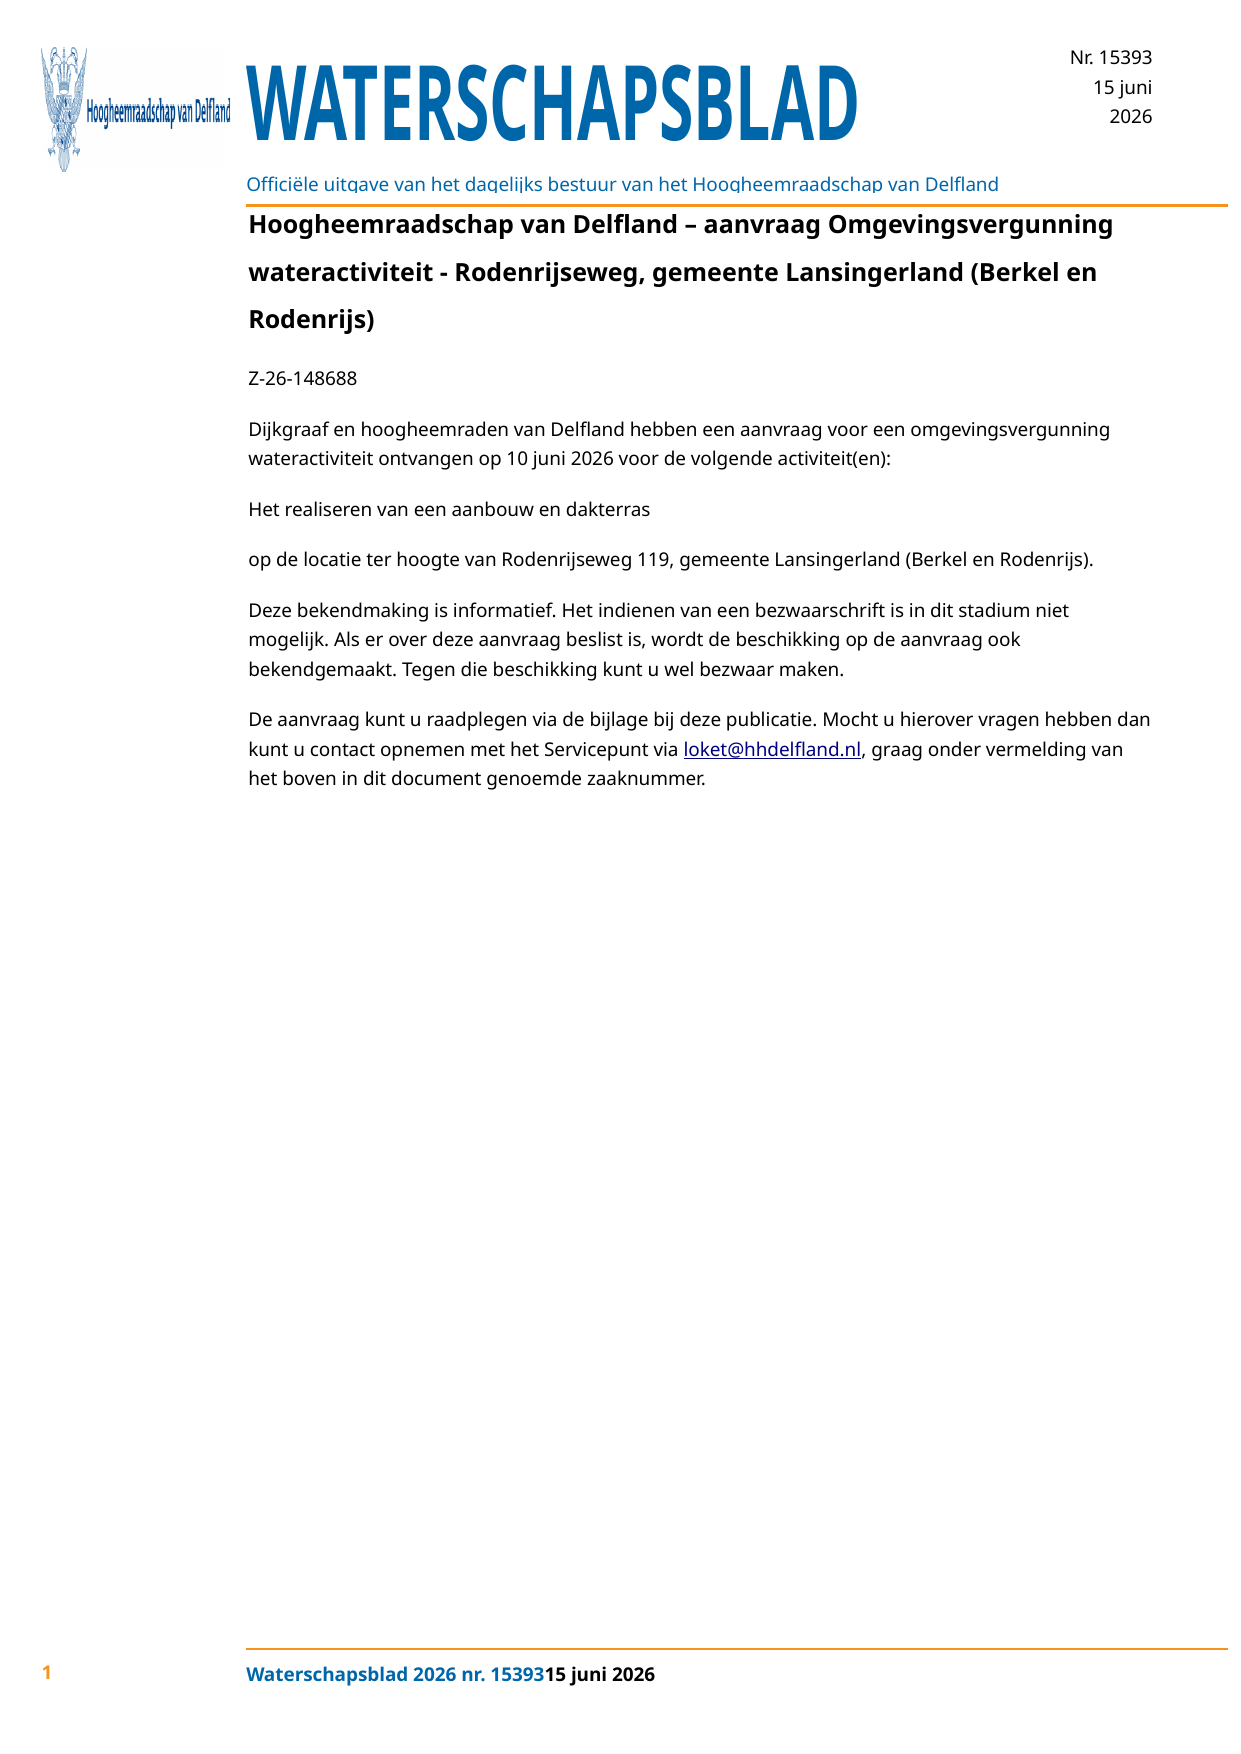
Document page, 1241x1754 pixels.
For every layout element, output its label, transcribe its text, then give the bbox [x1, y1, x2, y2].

text Dijkgraaf en hoogheemraden van Delfland hebben een aanvraag voor een omgevingsvergunning wateractiviteit ontvangen op 10 juni 2026 voor de volgende activiteit(en): [248, 416, 1152, 471]
text op de locatie ter hoogte van Rodenrijseweg 119, gemeente Lansingerland (Berkel en Rodenrijs). [248, 546, 1152, 572]
text De aanvraag kunt u raadplegen via de bijlage bij deze publicatie. Mocht u hierover vragen hebben dan kunt u contact opnemen met het Servicepunt via loket@hhdelfland.nl, graag onder vermelding van het boven in dit document genoemde zaaknummer. [248, 706, 1152, 791]
text Het realiseren van een aanbouw en dakterras [248, 496, 1152, 522]
text Deze bekendmaking is informatief. Het indienen van een bezwaarschrift is in dit stadium niet mogelijk. Als er over deze aanvraag beslist is, wordt de beschikking op de aanvraag ook bekendgemaakt. Tegen die beschikking kunt u wel bezwaar maken. [248, 597, 1152, 682]
text Z-26-148688 [248, 366, 1152, 391]
picture [41, 47, 231, 172]
text Hoogheemraadschap van Delfland – aanvraag Omgevingsvergunning wateractiviteit - Rodenrijseweg, gemeente Lansingerland (Berkel en Rodenrijs) [248, 207, 1152, 336]
